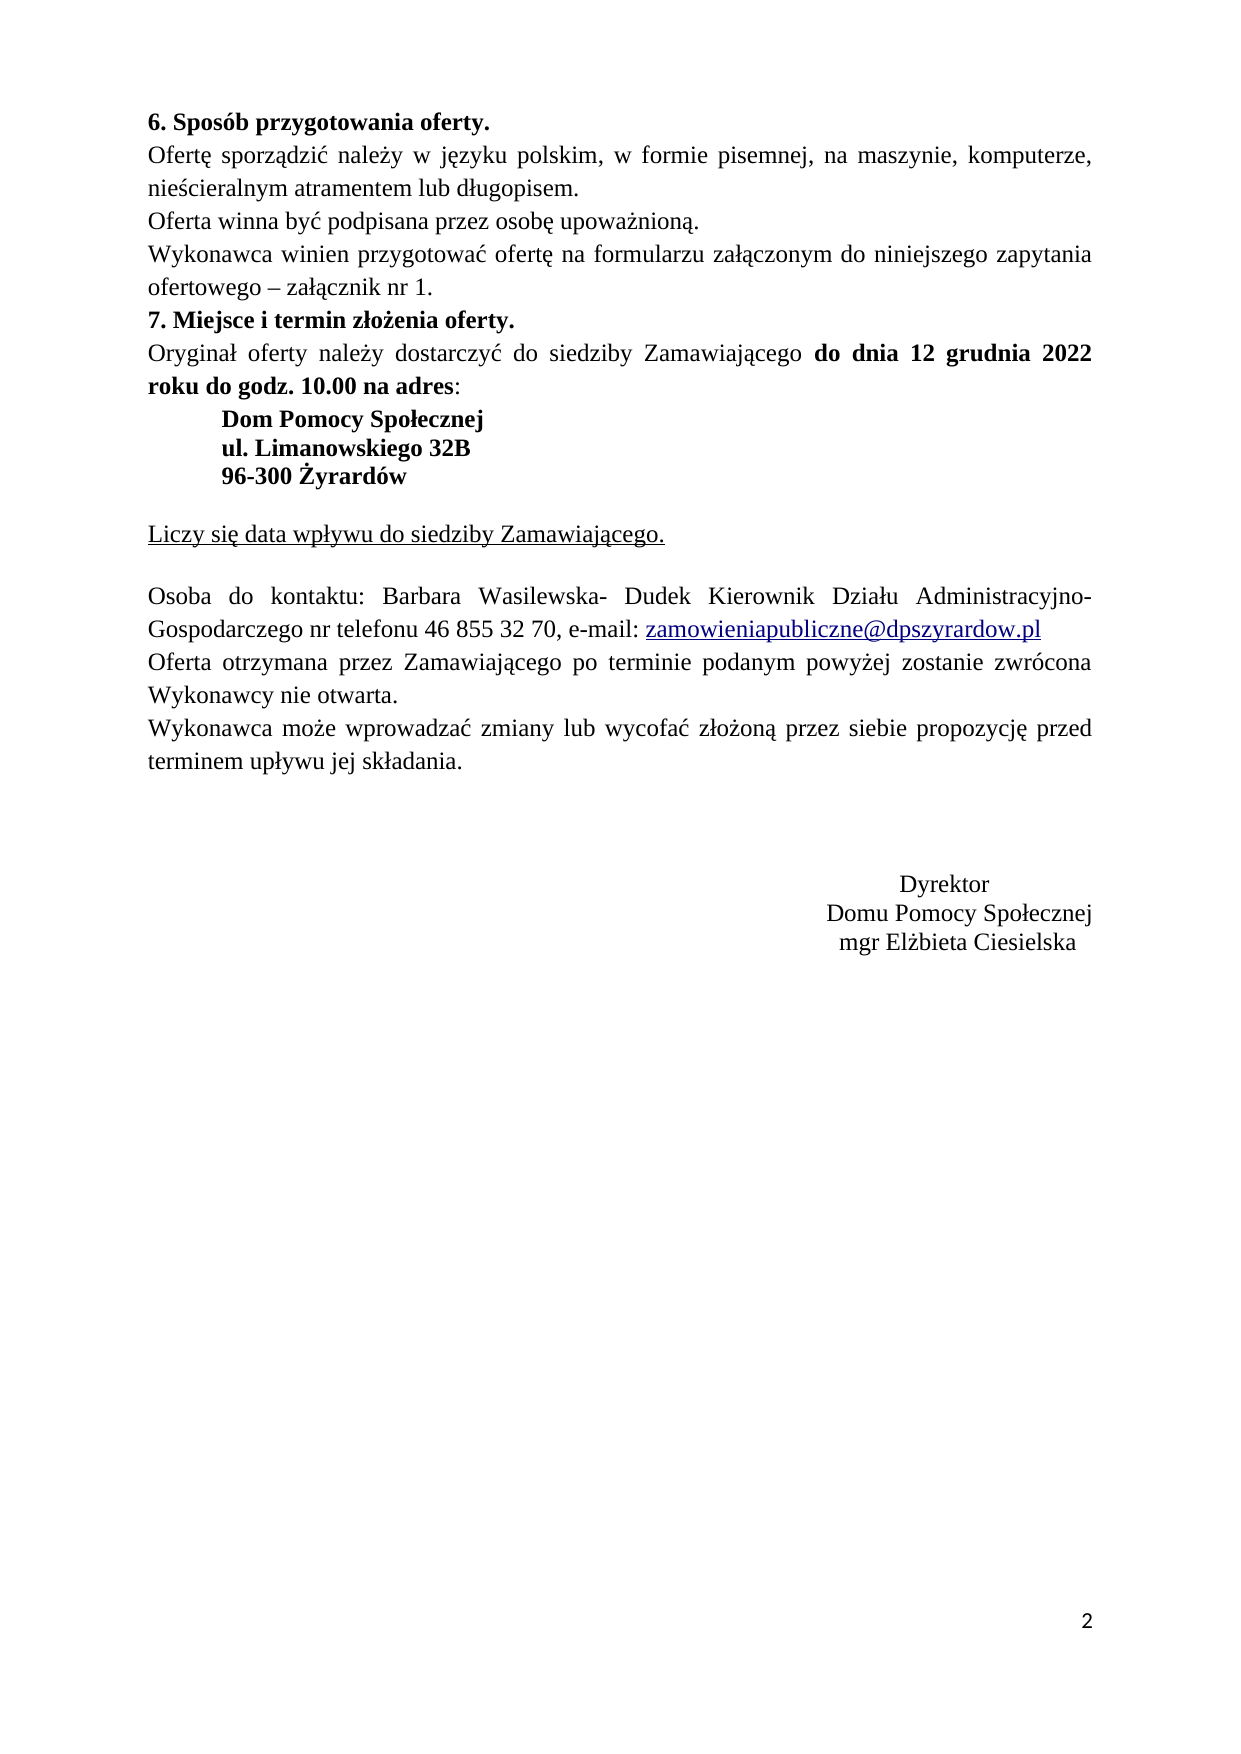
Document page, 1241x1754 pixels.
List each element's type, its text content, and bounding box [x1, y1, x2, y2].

text Ofertę sporządzić należy w języku polskim, w formie pisemnej, na maszynie, komputerze, nieścieralnym atramentem lub długopisem. [148, 140, 1093, 202]
text Oferta otrzymana przez Zamawiającego po terminie podanym powyżej zostanie zwrócona Wykonawcy nie otwarta. [148, 647, 1093, 708]
text Osoba do kontaktu: Barbara Wasilewska- Dudek Kierownik Działu Administracyjno-Gospodarczego nr telefonu 46 855 32 70, e-mail: zamowieniapubliczne@dpszyrardow.pl [148, 581, 1093, 642]
text Wykonawca winien przygotować ofertę na formularzu załączonym do niniejszego zapytania ofertowego – załącznik nr 1. [148, 239, 1093, 301]
text 7. Miejsce i termin złożenia oferty. [148, 305, 1093, 334]
text Oryginał oferty należy dostarczyć do siedziby Zamawiającego do dnia 12 grudnia 2022 roku do godz. 10.00 na adres: [148, 338, 1093, 400]
text 6. Sposób przygotowania oferty. [148, 107, 1093, 136]
text Domu Pomocy Społecznej [148, 898, 1093, 927]
text ul. Limanowskiego 32B [221, 433, 1093, 461]
text 96-300 Żyrardów [221, 461, 1093, 490]
text Dyrektor [148, 869, 1093, 898]
text Oferta winna być podpisana przez osobę upoważnioną. [148, 206, 1093, 234]
text Dom Pomocy Społecznej [221, 404, 1093, 433]
text mgr Elżbieta Ciesielska [148, 927, 1093, 956]
text Liczy się data wpływu do siedziby Zamawiającego. [148, 519, 1093, 548]
text Wykonawca może wprowadzać zmiany lub wycofać złożoną przez siebie propozycję przed terminem upływu jej składania. [148, 713, 1093, 774]
